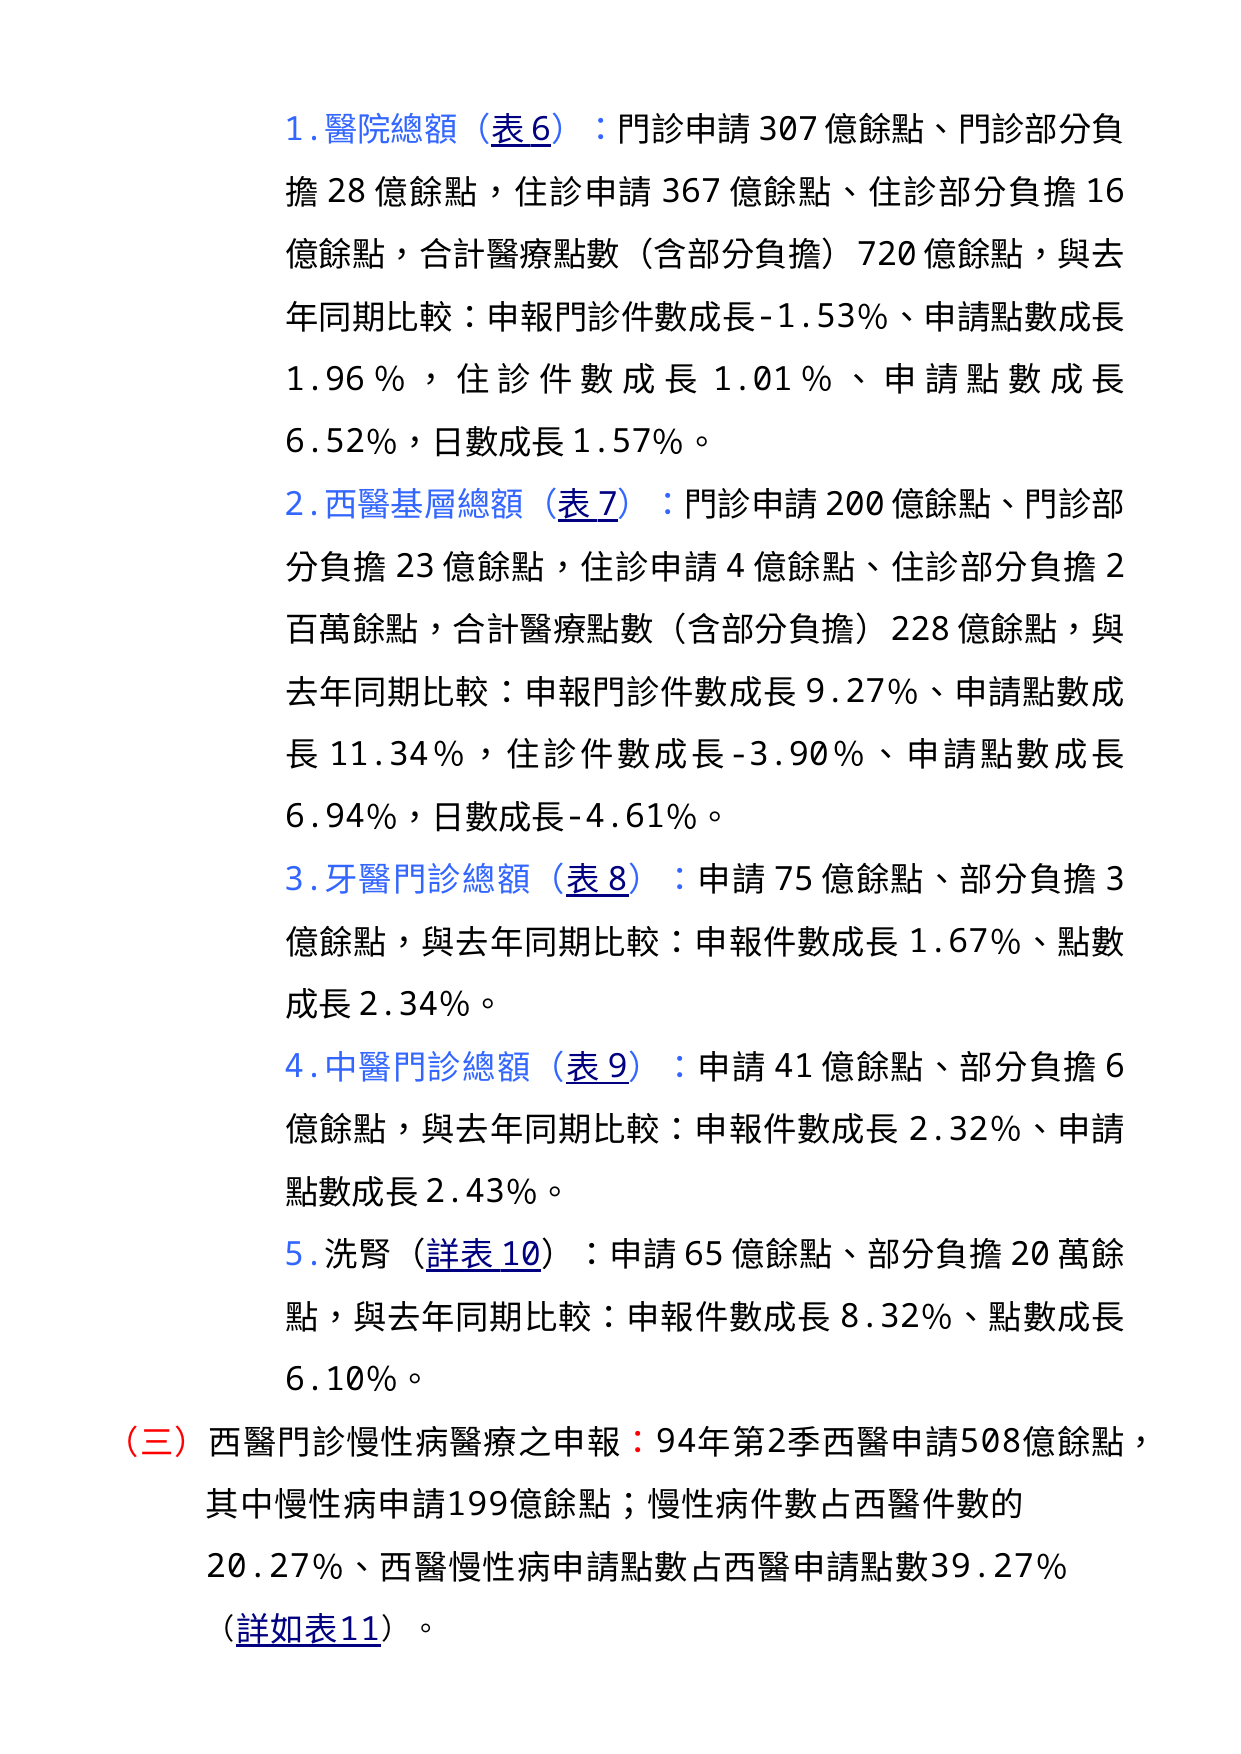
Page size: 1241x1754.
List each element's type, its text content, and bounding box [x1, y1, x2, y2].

list 牙醫門診總額（表8）：申請75億餘點、部分負擔3億餘點，與去年同期比較：申報件數成長1.67％、點數成長2.34％。 [247, 835, 1125, 1023]
list 醫院總額（表6）：門診申請307億餘點、門診部分負擔28億餘點，住診申請367億餘點、住診部分負擔16億餘點，合計醫療點數（含部分負擔）720億餘點，與去年同期比較：申報門診件數成長-1.53％、申請點數成長1.96％，住診件數成長1.01％、申請點數成長6.52％，日數成長1.57％。 [247, 85, 1125, 460]
list 中醫門診總額（表9）：申請41億餘點、部分負擔6億餘點，與去年同期比較：申報件數成長2.32％、申請點數成長2.43％。 [247, 1023, 1125, 1210]
list 西醫基層總額（表7）：門診申請200億餘點、門診部分負擔23億餘點，住診申請4億餘點、住診部分負擔2百萬餘點，合計醫療點數（含部分負擔）228億餘點，與去年同期比較：申報門診件數成長9.27％、申請點數成長11.34％，住診件數成長-3.90％、申請點數成長6.94％，日數成長-4.61％。 [247, 460, 1125, 835]
text （三）西醫門診慢性病醫療之申報：94年第2季西醫申請508億餘點，其中慢性病申請199億餘點；慢性病件數占西醫件數的20.27％、西醫慢性病申請點數占西醫申請點數39.27％（詳如表11）。 [106, 1398, 1125, 1648]
list 洗腎（詳表10）：申請65億餘點、部分負擔20萬餘點，與去年同期比較：申報件數成長8.32％、點數成長6.10％。 [247, 1210, 1125, 1398]
